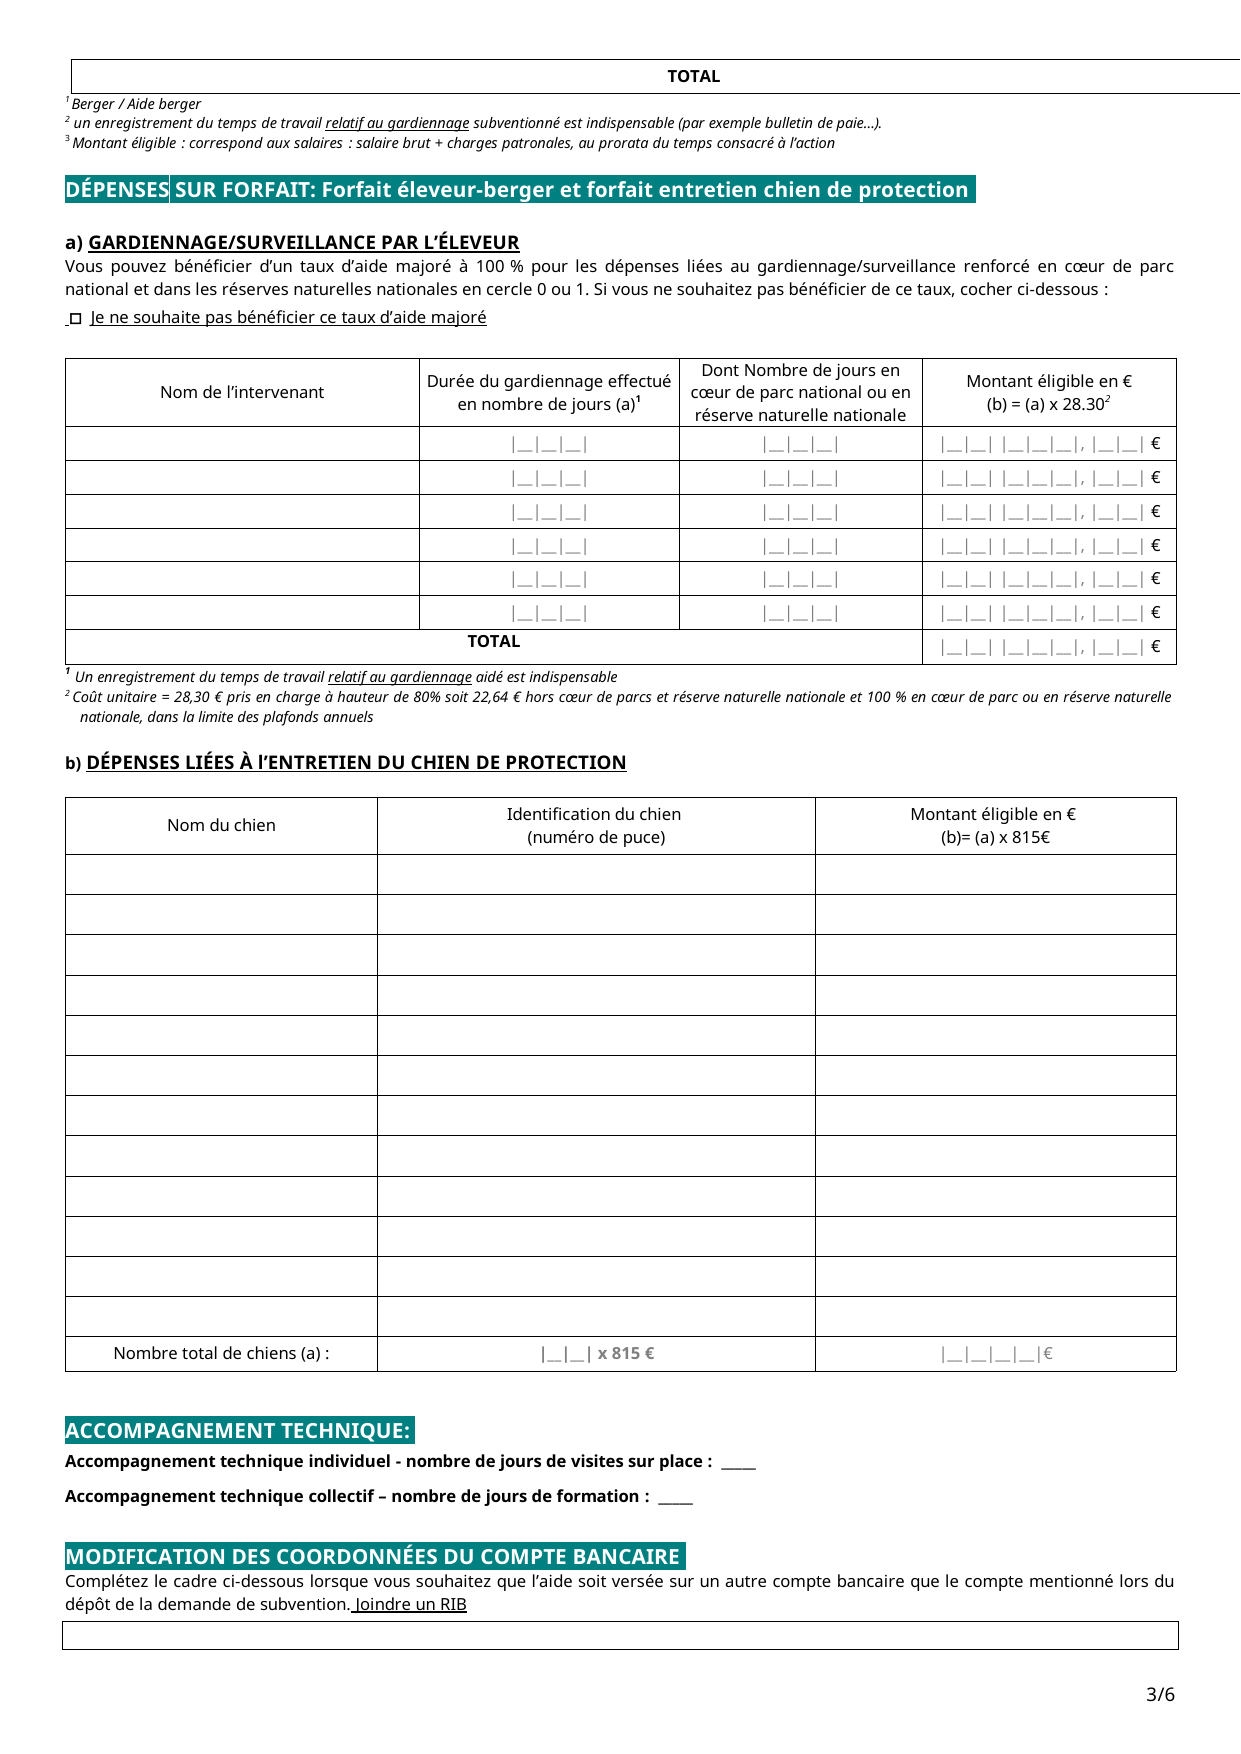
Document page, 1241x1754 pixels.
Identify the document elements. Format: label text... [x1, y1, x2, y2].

table_cell [66, 976, 377, 1015]
table_cell [816, 1177, 1176, 1216]
table_cell |__|__| x 815 € [378, 1337, 815, 1371]
table_cell [816, 855, 1176, 894]
table_header Nom du chien [66, 798, 377, 854]
text 1 Berger / Aide berger [65, 94, 1175, 113]
table_cell |__|__|__| [680, 427, 922, 460]
table_cell |__|__|__| [680, 461, 922, 494]
table_cell [816, 1056, 1176, 1095]
table_cell [816, 1016, 1176, 1055]
table_cell [66, 895, 377, 934]
table_cell [816, 1217, 1176, 1256]
table_cell [378, 895, 815, 934]
table_cell TOTAL [66, 630, 922, 664]
text Accompagnement technique collectif – nombre de jours de formation : _____ [65, 1484, 1175, 1507]
table_cell [816, 1257, 1176, 1296]
text Vous pouvez bénéficier d’un taux d’aide majoré à 100 % pour les dépenses liées au gardiennage/surveillance renforcé en cœur de parc national et dans les réserves naturelles nationales en cercle 0 ou 1. Si vous ne souhaitez pas bénéficier de ce taux, cocher ci-dessous : [65, 255, 1175, 300]
table_cell [66, 1136, 377, 1176]
table_cell |__|__|__| [420, 461, 679, 494]
table_cell [378, 855, 815, 894]
table_cell [378, 1217, 815, 1256]
table_header Durée du gardiennage effectué en nombre de jours (a)1 [420, 359, 679, 426]
table_cell |__|__| |__|__|__|, |__|__| € [923, 596, 1176, 629]
table_cell [66, 596, 419, 629]
table_cell |__|__|__| [680, 495, 922, 527]
table_cell |__|__| |__|__|__|, |__|__| € [923, 427, 1176, 460]
table_cell [378, 1016, 815, 1055]
text Accompagnement technique: [65, 1416, 1175, 1444]
table_cell |__|__|__| [420, 495, 679, 527]
table_cell |__|__|__| [420, 427, 679, 460]
text 2 un enregistrement du temps de travail relatif au gardiennage subventionné est indispensable (par exemple bulletin de paie…). [65, 113, 1175, 133]
text  Je ne souhaite pas bénéficier ce taux d’aide majoré [65, 306, 1175, 329]
table_cell [66, 935, 377, 974]
text Complétez le cadre ci-dessous lorsque vous souhaitez que l’aide soit versée sur un autre compte bancaire que le compte mentionné lors du dépôt de la demande de subvention. Joindre un RIB [65, 1570, 1175, 1615]
table_cell [378, 1056, 815, 1095]
table_header Nom de l’intervenant [66, 359, 419, 426]
table_cell |__|__|__| [420, 529, 679, 561]
table_cell [816, 935, 1176, 974]
text 1 Un enregistrement du temps de travail relatif au gardiennage aidé est indispensable [65, 665, 1175, 687]
table_cell [378, 976, 815, 1015]
text b) DÉPENSES LIÉES À l’entretien du CHIEN DE PROTECTION [65, 749, 1175, 775]
text 3 Montant éligible : correspond aux salaires : salaire brut + charges patronales, au prorata du temps consacré à l’action [65, 133, 1175, 152]
table_cell [66, 1177, 377, 1216]
table_cell |__|__| |__|__|__|, |__|__| € [923, 562, 1176, 595]
text a) GARDIENNAGE/SURVEILLANCE PAR L’ÉLEVEUR [65, 229, 1175, 255]
table_cell |__|__|__| [680, 562, 922, 595]
table_header Identification du chien (numéro de puce) [378, 798, 815, 854]
table_cell |__|__|__| [680, 529, 922, 561]
table_cell [66, 1096, 377, 1135]
table_header Montant éligible en € (b)= (a) x 815€ [816, 798, 1176, 854]
table_cell [378, 935, 815, 974]
table_cell [66, 495, 419, 527]
table_cell |__|__|__| [680, 596, 922, 629]
table_cell |__|__| |__|__|__|, |__|__| € [923, 461, 1176, 494]
table_cell |__|__|__|__|€ [816, 1337, 1176, 1371]
table_cell [378, 1257, 815, 1296]
table_cell |__|__| |__|__|__|, |__|__| € [923, 495, 1176, 527]
table_cell TOTAL [72, 60, 1240, 93]
table_cell [816, 895, 1176, 934]
table_cell Nombre total de chiens (a) : [66, 1337, 377, 1371]
table_cell [66, 1016, 377, 1055]
text 2 Coût unitaire = 28,30 € pris en charge à hauteur de 80% soit 22,64 € hors cœur de parcs et réserve naturelle nationale et 100 % en cœur de parc ou en réserve naturelle nationale, dans la limite des plafonds annuels [65, 687, 1175, 726]
table_cell |__|__|__| [420, 596, 679, 629]
table_cell [66, 1217, 377, 1256]
table_cell [378, 1136, 815, 1176]
table_cell [66, 1056, 377, 1095]
text Accompagnement technique individuel - nombre de jours de visites sur place : _____ [65, 1450, 1175, 1473]
table_cell [66, 461, 419, 494]
table_cell [66, 1297, 377, 1336]
text MODIFICATION DES COORDONNÉES DU COMPTE BANCAIRE [65, 1542, 1175, 1570]
table_cell [66, 855, 377, 894]
table_cell |__|__| |__|__|__|, |__|__| € [923, 630, 1176, 664]
table_cell |__|__| |__|__|__|, |__|__| € [923, 529, 1176, 561]
text DÉPENSES SUR FORFAIT: Forfait éleveur-berger et forfait entretien chien de protection [65, 175, 1175, 203]
table_cell |__|__|__| [420, 562, 679, 595]
table_cell [816, 1136, 1176, 1176]
table_cell [66, 562, 419, 595]
table_cell [66, 1257, 377, 1296]
table_header Montant éligible en € (b) = (a) x 28.302 [923, 359, 1176, 426]
table_header Dont Nombre de jours en cœur de parc national ou en réserve naturelle nationale [680, 359, 922, 426]
table_cell [378, 1096, 815, 1135]
table_cell [66, 529, 419, 561]
table_cell [378, 1297, 815, 1336]
table_cell [66, 427, 419, 460]
table_cell [816, 1297, 1176, 1336]
table_cell [378, 1177, 815, 1216]
table_cell [816, 1096, 1176, 1135]
table_cell [816, 976, 1176, 1015]
